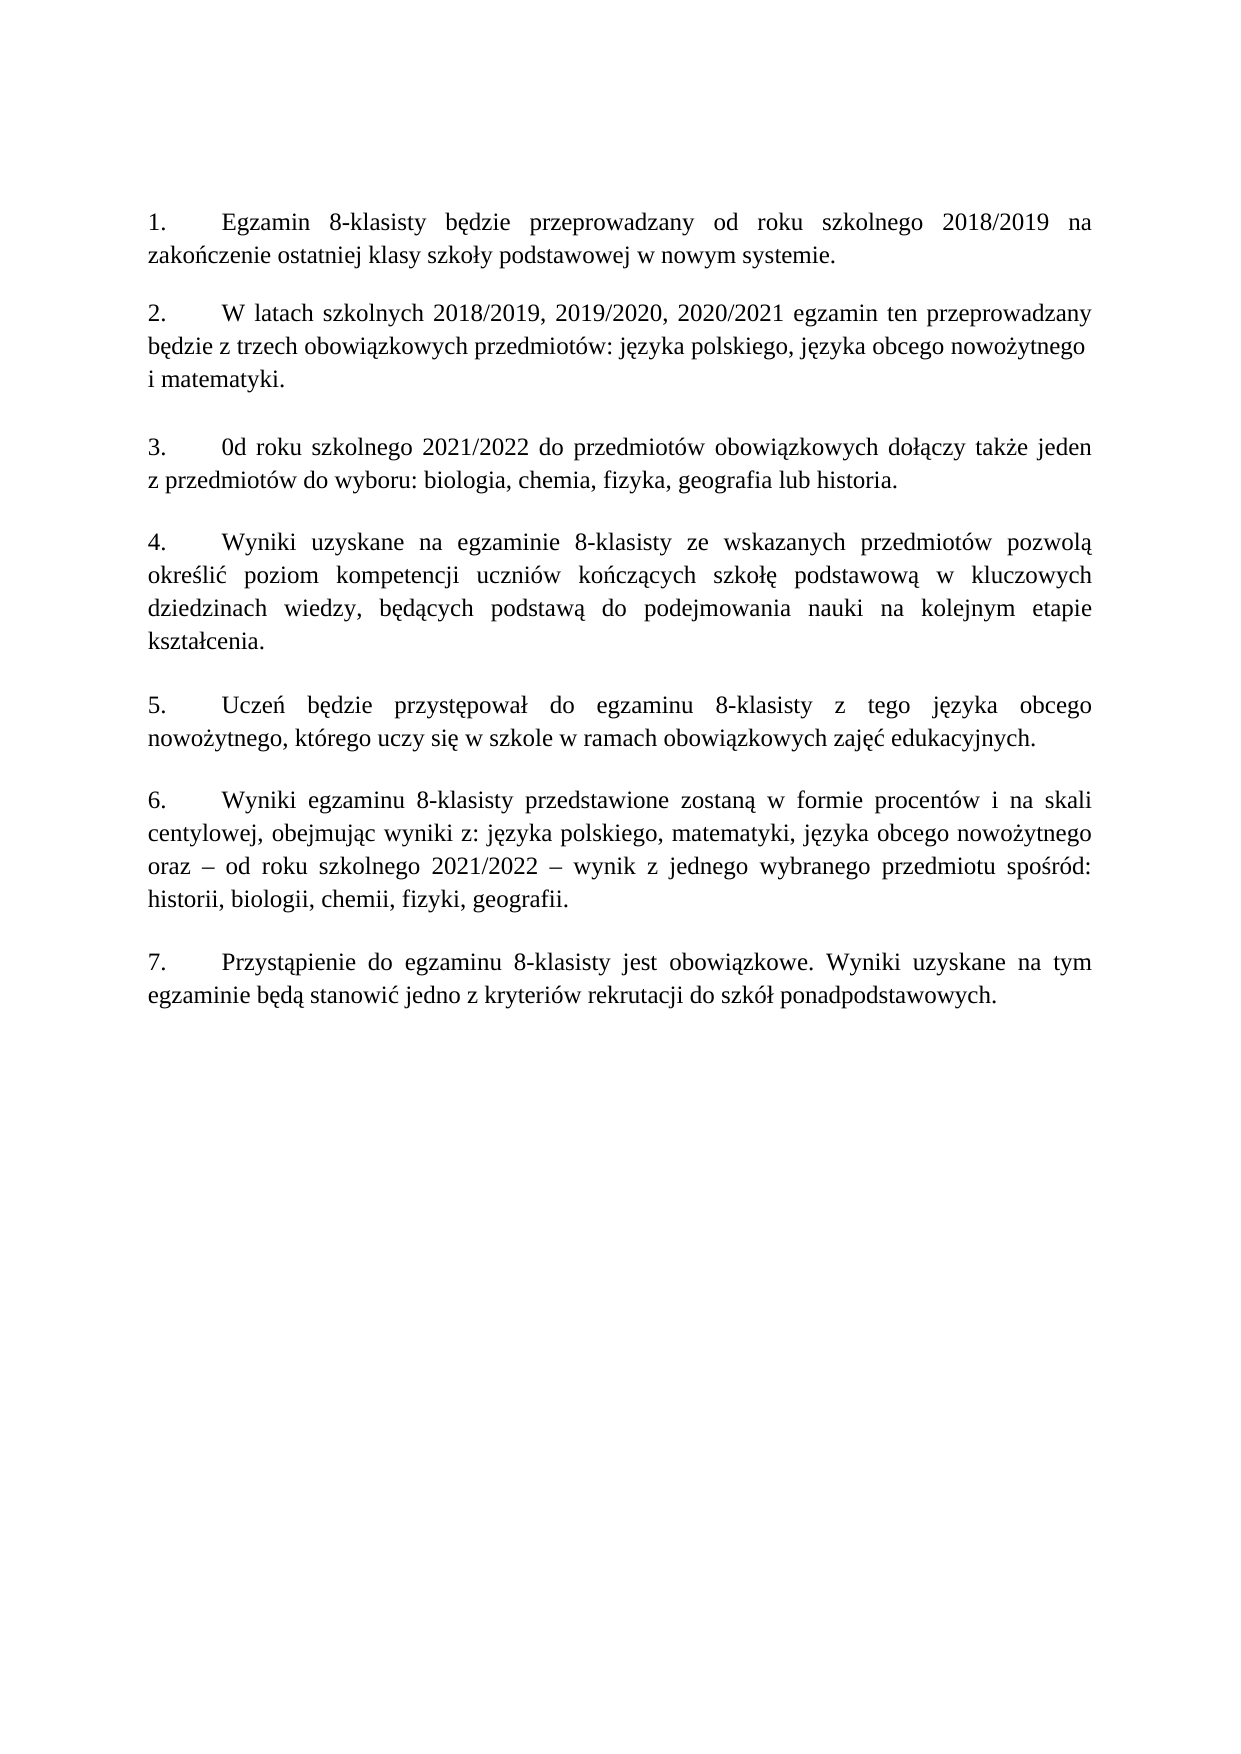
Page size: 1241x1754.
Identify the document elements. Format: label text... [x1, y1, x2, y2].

list 0d roku szkolnego 2021/2022 do przedmiotów obowiązkowych dołączy także jeden z przedmiotów do wyboru: biologia, chemia, fizyka, geografia lub historia. [148, 432, 1093, 494]
list Przystąpienie do egzaminu 8-klasisty jest obowiązkowe. Wyniki uzyskane na tym egzaminie będą stanowić jedno z kryteriów rekrutacji do szkół ponadpodstawowych. [148, 947, 1093, 1009]
list Egzamin 8-klasisty będzie przeprowadzany od roku szkolnego 2018/2019 na zakończenie ostatniej klasy szkoły podstawowej w nowym systemie. [148, 207, 1093, 268]
list W latach szkolnych 2018/2019, 2019/2020, 2020/2021 egzamin ten przeprowadzany będzie z trzech obowiązkowych przedmiotów: języka polskiego, języka obcego nowożytnego i matematyki. [148, 298, 1093, 393]
list Wyniki uzyskane na egzaminie 8-klasisty ze wskazanych przedmiotów pozwolą określić poziom kompetencji uczniów kończących szkołę podstawową w kluczowych dziedzinach wiedzy, będących podstawą do podejmowania nauki na kolejnym etapie kształcenia. [148, 527, 1093, 655]
list Wyniki egzaminu 8-klasisty przedstawione zostaną w formie procentów i na skali centylowej, obejmując wyniki z: języka polskiego, matematyki, języka obcego nowożytnego oraz – od roku szkolnego 2021/2022 – wynik z jednego wybranego przedmiotu spośród: historii, biologii, chemii, fizyki, geografii. [148, 785, 1093, 913]
list Uczeń będzie przystępował do egzaminu 8-klasisty z tego języka obcego nowożytnego, którego uczy się w szkole w ramach obowiązkowych zajęć edukacyjnych. [148, 690, 1093, 751]
